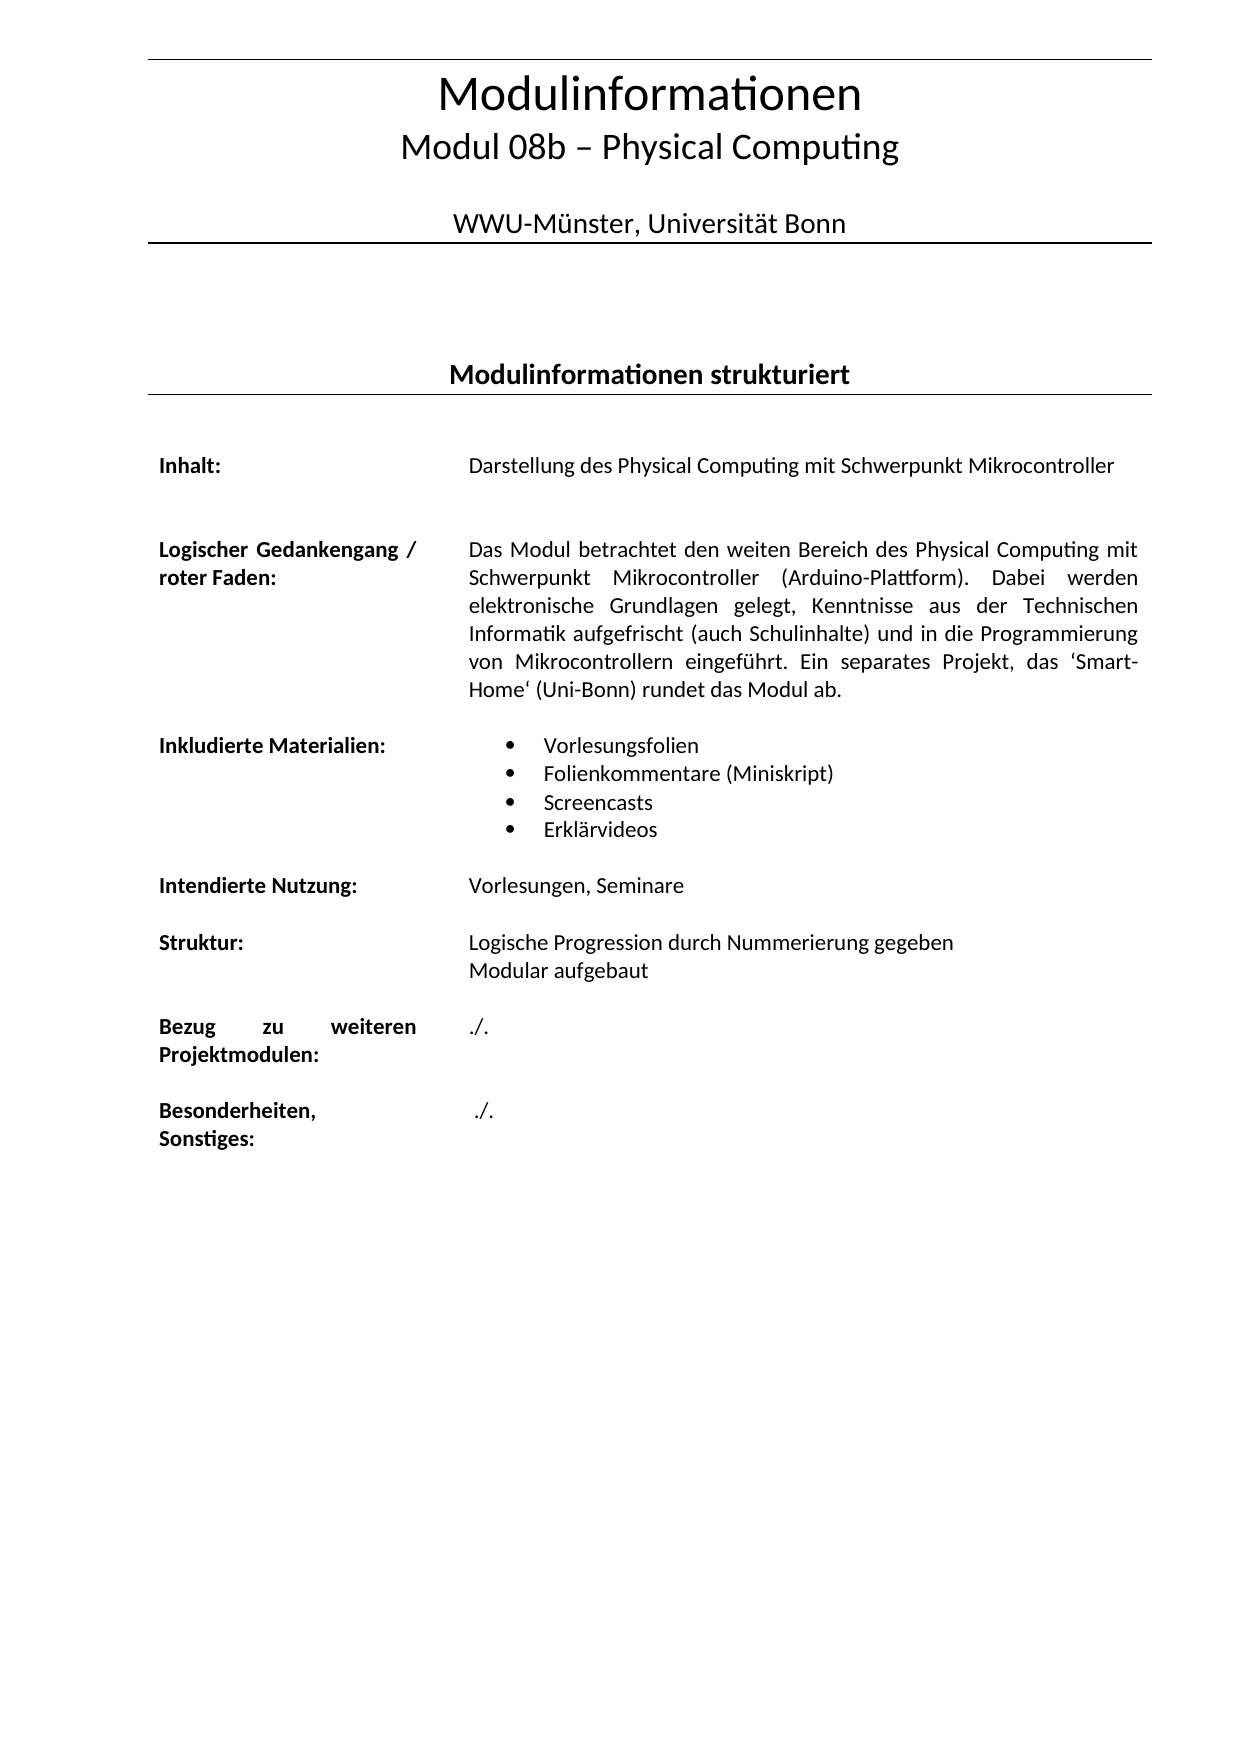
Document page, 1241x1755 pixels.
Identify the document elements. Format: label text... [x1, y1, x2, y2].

table_cell ./. [457, 1012, 1151, 1068]
table_cell [428, 704, 457, 732]
table_cell Intendierte Nutzung: [148, 872, 428, 900]
text Modulinformationen [148, 60, 1152, 123]
table_cell [428, 508, 457, 535]
table_cell [457, 1068, 1151, 1096]
table_cell Logischer Gedankengang / roter Faden: [148, 535, 428, 703]
table_cell [148, 844, 428, 872]
table_cell Besonderheiten, Sonstiges: [148, 1096, 428, 1152]
table_header [428, 451, 457, 507]
table_cell Bezug zu weiteren Projektmodulen: [148, 1012, 428, 1068]
table_cell [428, 900, 457, 928]
table_cell [148, 900, 428, 928]
table_cell [428, 1096, 457, 1152]
table_cell [428, 984, 457, 1012]
text Modul 08b – Physical Computing [148, 123, 1152, 169]
table_cell [148, 984, 428, 1012]
table_cell Vorlesungsfolien Folienkommentare (Miniskript) Screencasts Erklärvideos [457, 732, 1151, 844]
table_cell [428, 1068, 457, 1096]
table_cell Struktur: [148, 928, 428, 984]
text Modulinformationen strukturiert [148, 356, 1152, 394]
table_cell [148, 508, 428, 535]
table_cell Logische Progression durch Nummerierung gegeben Modular aufgebaut [457, 928, 1151, 984]
table_cell [428, 872, 457, 900]
table_cell [428, 732, 457, 844]
table_cell ./. [457, 1096, 1151, 1152]
table_cell [428, 1012, 457, 1068]
table_cell [457, 704, 1151, 732]
table_header Inhalt: [148, 451, 428, 507]
table_cell [428, 535, 457, 703]
table_cell Inkludierte Materialien: [148, 732, 428, 844]
table_cell [457, 844, 1151, 872]
table_cell [457, 984, 1151, 1012]
table_cell [148, 704, 428, 732]
table_cell [457, 900, 1151, 928]
table_cell [457, 508, 1151, 535]
table_cell [428, 844, 457, 872]
table_header Darstellung des Physical Computing mit Schwerpunkt Mikrocontroller [457, 451, 1151, 507]
text WWU-Münster, Universität Bonn [148, 205, 1152, 242]
table_cell [428, 928, 457, 984]
table_cell Das Modul betrachtet den weiten Bereich des Physical Computing mit Schwerpunkt Mikrocontroller (Arduino-Plattform). Dabei werden elektronische Grundlagen gelegt, Kenntnisse aus der Technischen Informatik aufgefrischt (auch Schulinhalte) und in die Programmierung von Mikrocontrollern eingeführt. Ein separates Projekt, das ‘Smart-Home‘ (Uni-Bonn) rundet das Modul ab. [457, 535, 1151, 703]
table_cell [148, 1068, 428, 1096]
table_cell Vorlesungen, Seminare [457, 872, 1151, 900]
